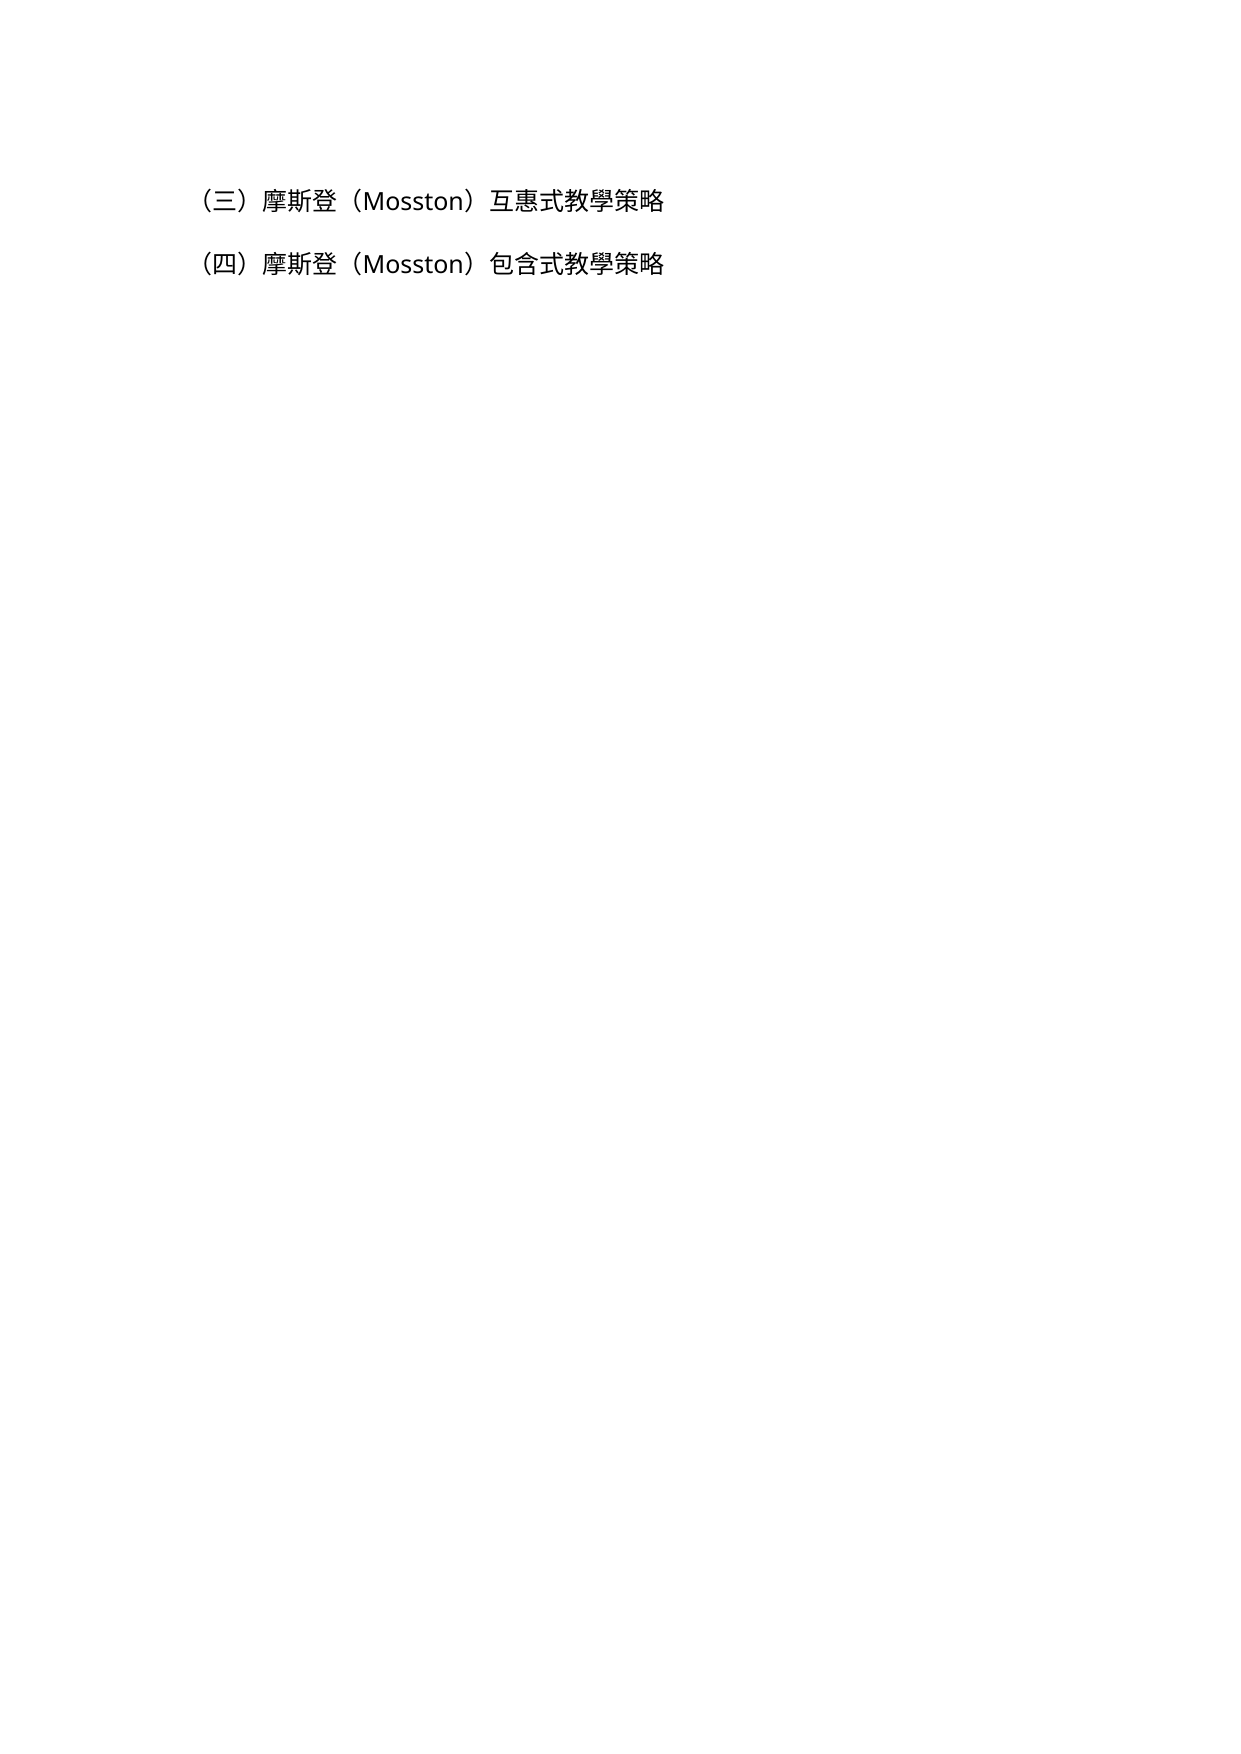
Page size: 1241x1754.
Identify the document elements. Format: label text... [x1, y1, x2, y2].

text （三）摩斯登（Mosston）互惠式教學策略 [187, 158, 1053, 221]
text （四）摩斯登（Mosston）包含式教學策略 [187, 221, 1053, 283]
